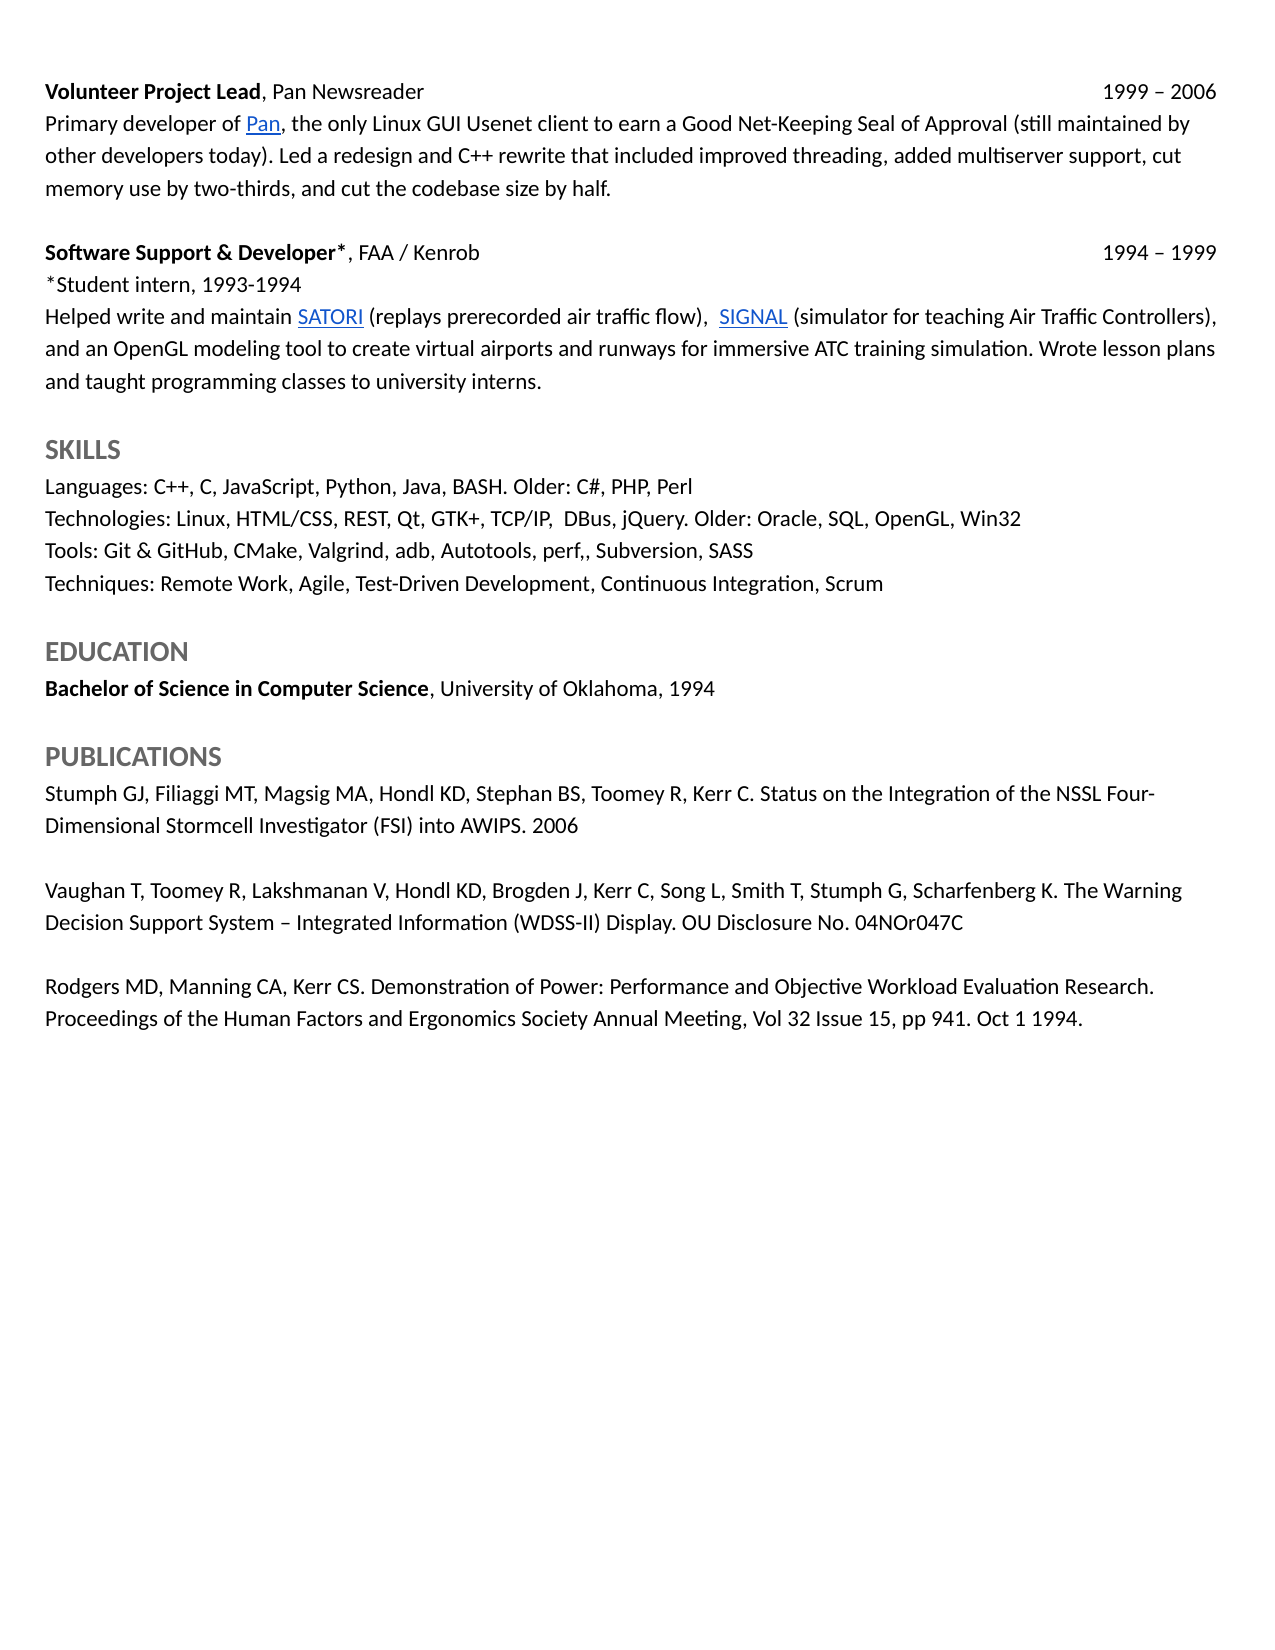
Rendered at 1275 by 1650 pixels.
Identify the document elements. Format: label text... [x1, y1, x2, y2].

text Languages: C++, C, JavaScript, Python, Java, BASH. Older: C#, PHP, Perl [45, 472, 1230, 500]
text Tools: Git & GitHub, CMake, Valgrind, adb, Autotools, perf,, Subversion, SASS [45, 536, 1230, 564]
text EDUCATION [45, 633, 1230, 669]
text Vaughan T, Toomey R, Lakshmanan V, Hondl KD, Brogden J, Kerr C, Song L, Smith T, Stumph G, Scharfenberg K. The Warning Decision Support System – Integrated Information (WDSS-II) Display. OU Disclosure No. 04NOr047C [45, 876, 1230, 936]
text Helped write and maintain SATORI (replays prerecorded air traffic flow), SIGNAL (simulator for teaching Air Traffic Controllers), and an OpenGL modeling tool to create virtual airports and runways for immersive ATC training simulation. Wrote lesson plans and taught programming classes to university interns. [45, 302, 1230, 395]
text PUBLICATIONS [45, 738, 1230, 774]
text Techniques: Remote Work, Agile, Test-Driven Development, Continuous Integration, Scrum [45, 569, 1230, 597]
text Volunteer Project Lead, Pan Newsreader 1999 – 2006 [45, 77, 1230, 105]
text Software Support & Developer*, FAA / Kenrob 1994 – 1999 [45, 238, 1230, 266]
text Technologies: Linux, HTML/CSS, REST, Qt, GTK+, TCP/IP, DBus, jQuery. Older: Oracle, SQL, OpenGL, Win32 [45, 504, 1230, 532]
text Primary developer of Pan, the only Linux GUI Usenet client to earn a Good Net-Keeping Seal of Approval (still maintained by other developers today). Led a redesign and C++ rewrite that included improved threading, added multiserver support, cut memory use by two-thirds, and cut the codebase size by half. [45, 109, 1230, 202]
text Rodgers MD, Manning CA, Kerr CS. Demonstration of Power: Performance and Objective Workload Evaluation Research. Proceedings of the Human Factors and Ergonomics Society Annual Meeting, Vol 32 Issue 15, pp 941. Oct 1 1994. [45, 972, 1230, 1033]
text *Student intern, 1993-1994 [45, 270, 1230, 298]
text Bachelor of Science in Computer Science, University of Oklahoma, 1994 [45, 674, 1230, 702]
text Stumph GJ, Filiaggi MT, Magsig MA, Hondl KD, Stephan BS, Toomey R, Kerr C. Status on the Integration of the NSSL Four-Dimensional Stormcell Investigator (FSI) into AWIPS. 2006 [45, 779, 1230, 839]
text SKILLS [45, 431, 1230, 467]
